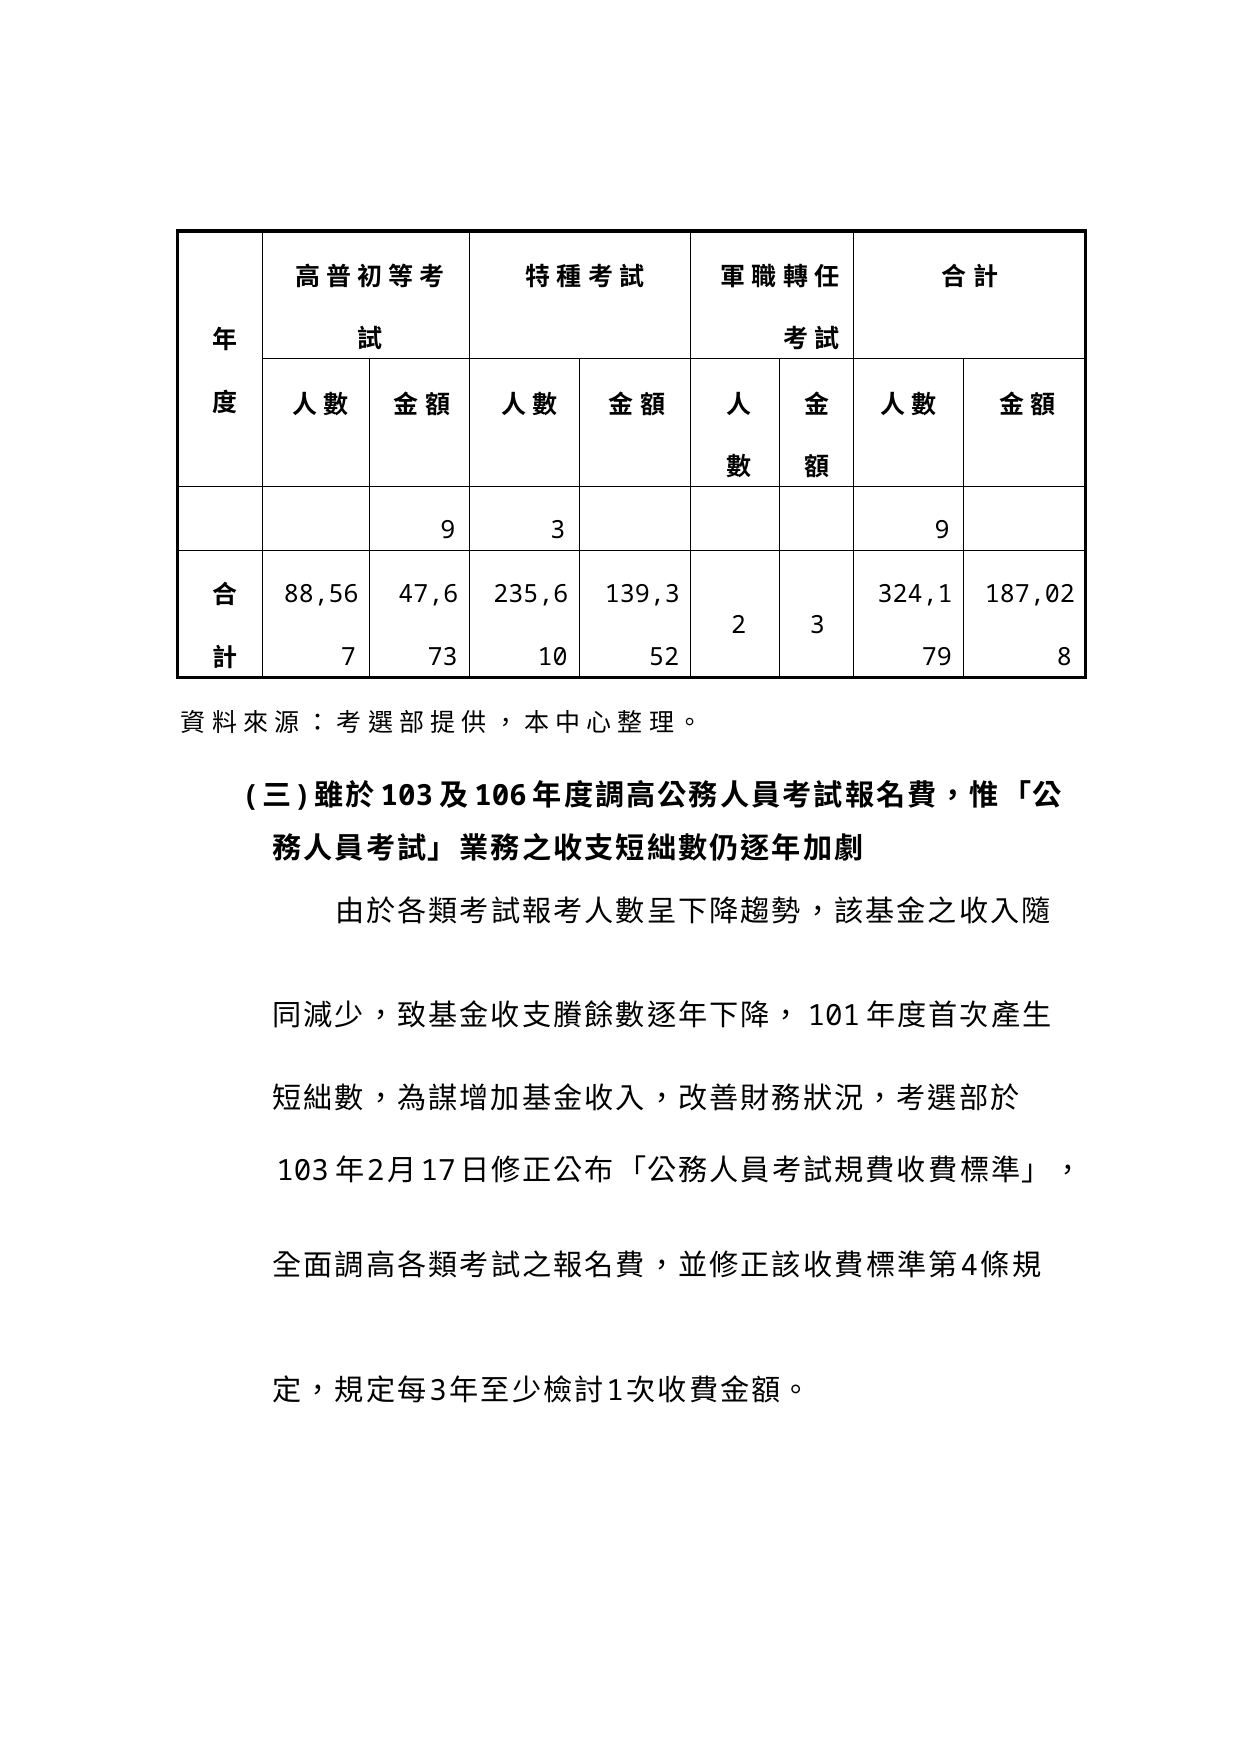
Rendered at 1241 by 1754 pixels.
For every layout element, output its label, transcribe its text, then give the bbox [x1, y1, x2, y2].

table_header 特種考試 [470, 233, 690, 357]
table_header 合計 [854, 233, 1084, 357]
table_cell 金額 [370, 359, 469, 486]
table_cell 合計 [179, 551, 262, 676]
table_cell [179, 487, 262, 549]
table_cell 3 [780, 551, 853, 676]
table_cell 235,610 [470, 551, 579, 676]
table_cell 139,352 [580, 551, 690, 676]
table_cell 人數 [470, 359, 579, 486]
table_cell 187,028 [964, 551, 1084, 676]
table_cell [964, 487, 1084, 549]
table_cell 金額 [964, 359, 1084, 486]
table_header 年度 [179, 233, 262, 486]
table_cell 324,179 [854, 551, 963, 676]
text (三)雖於103及106年度調高公務人員考試報名費，惟「公務人員考試」業務之收支短絀數仍逐年加劇 [236, 742, 1063, 867]
table_cell 金額 [580, 359, 690, 486]
table_cell [780, 487, 853, 549]
table_cell 3 [470, 487, 579, 549]
table_cell [263, 487, 369, 549]
table_cell 88,567 [263, 551, 369, 676]
text 資料來源：考選部提供，本中心整理。 [163, 679, 1063, 742]
table_cell 9 [854, 487, 963, 549]
table_cell [691, 487, 779, 549]
table_header 高普初等考試 [263, 233, 469, 357]
table_cell 金額 [780, 359, 853, 486]
text 由於各類考試報考人數呈下降趨勢，該基金之收入隨同減少，致基金收支賸餘數逐年下降，101年度首次產生短絀數，為謀增加基金收入，改善財務狀況，考選部於103年2月17日修正公布「公務人員考試規費收費標準」，全面調高各類考試之報名費，並修正該收費標準第4條規定，規定每3年至少檢討1次收費金額。 [266, 867, 1063, 1429]
table_cell 人數 [263, 359, 369, 486]
table_cell 2 [691, 551, 779, 676]
table_header 軍職轉任考試 [691, 233, 853, 357]
table_cell 47,673 [370, 551, 469, 676]
table_cell 人數 [854, 359, 963, 486]
table_cell 人數 [691, 359, 779, 486]
table_cell [580, 487, 690, 549]
table_cell 9 [370, 487, 469, 549]
